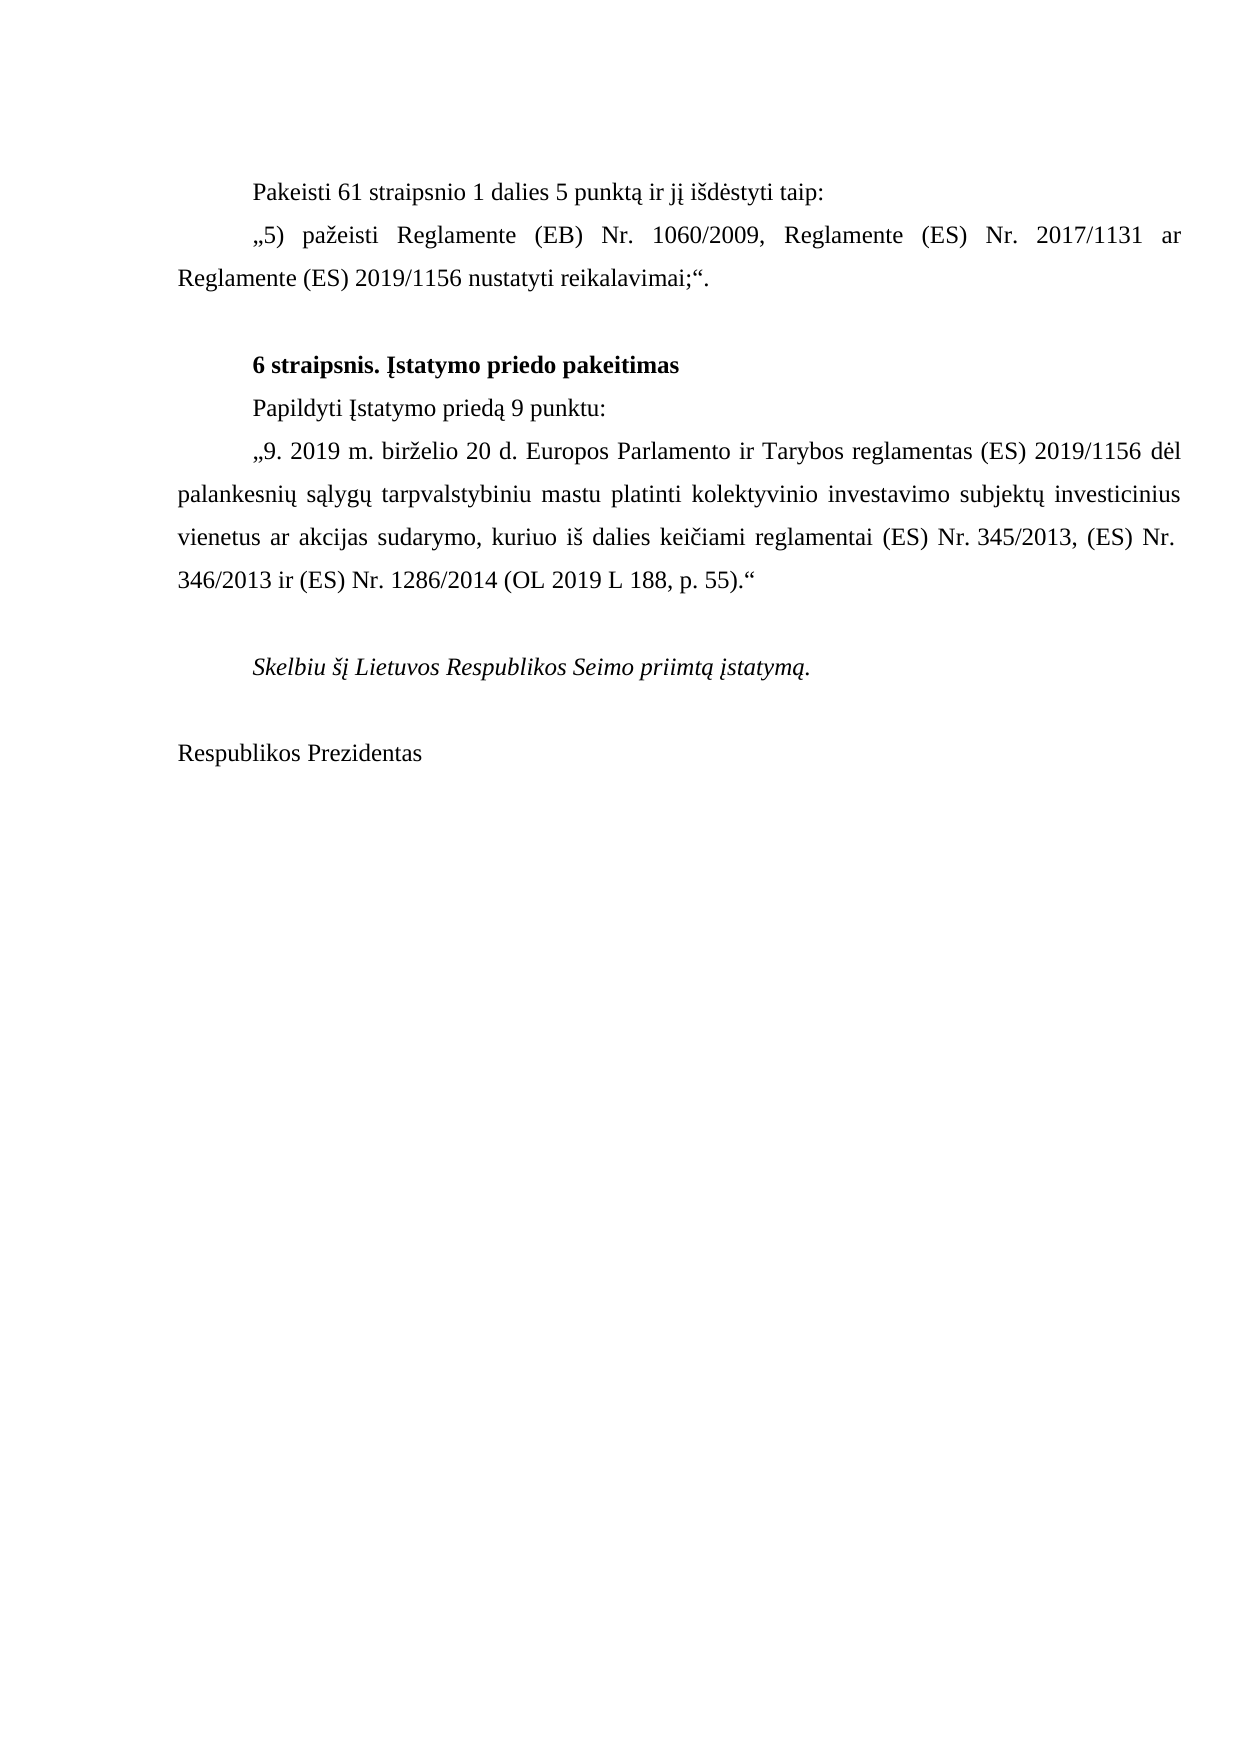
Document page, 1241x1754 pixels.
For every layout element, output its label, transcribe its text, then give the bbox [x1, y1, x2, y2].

text „9. 2019 m. birželio 20 d. Europos Parlamento ir Tarybos reglamentas (ES) 2019/1156 dėl palankesnių sąlygų tarpvalstybiniu mastu platinti kolektyvinio investavimo subjektų investicinius vienetus ar akcijas sudarymo, kuriuo iš dalies keičiami reglamentai (ES) Nr. 345/2013, (ES) Nr. 346/2013 ir (ES) Nr. 1286/2014 (OL 2019 L 188, p. 55).“ [177, 436, 1181, 594]
text Skelbiu šį Lietuvos Respublikos Seimo priimtą įstatymą. [177, 652, 1181, 680]
text Respublikos Prezidentas [177, 738, 1181, 767]
text 6 straipsnis. Įstatymo priedo pakeitimas [177, 350, 1181, 378]
text Pakeisti 61 straipsnio 1 dalies 5 punktą ir jį išdėstyti taip: [177, 177, 1181, 206]
text Papildyti Įstatymo priedą 9 punktu: [177, 393, 1181, 422]
text „5) pažeisti Reglamente (EB) Nr. 1060/2009, Reglamente (ES) Nr. 2017/1131 ar Reglamente (ES) 2019/1156 nustatyti reikalavimai;“. [177, 220, 1181, 292]
